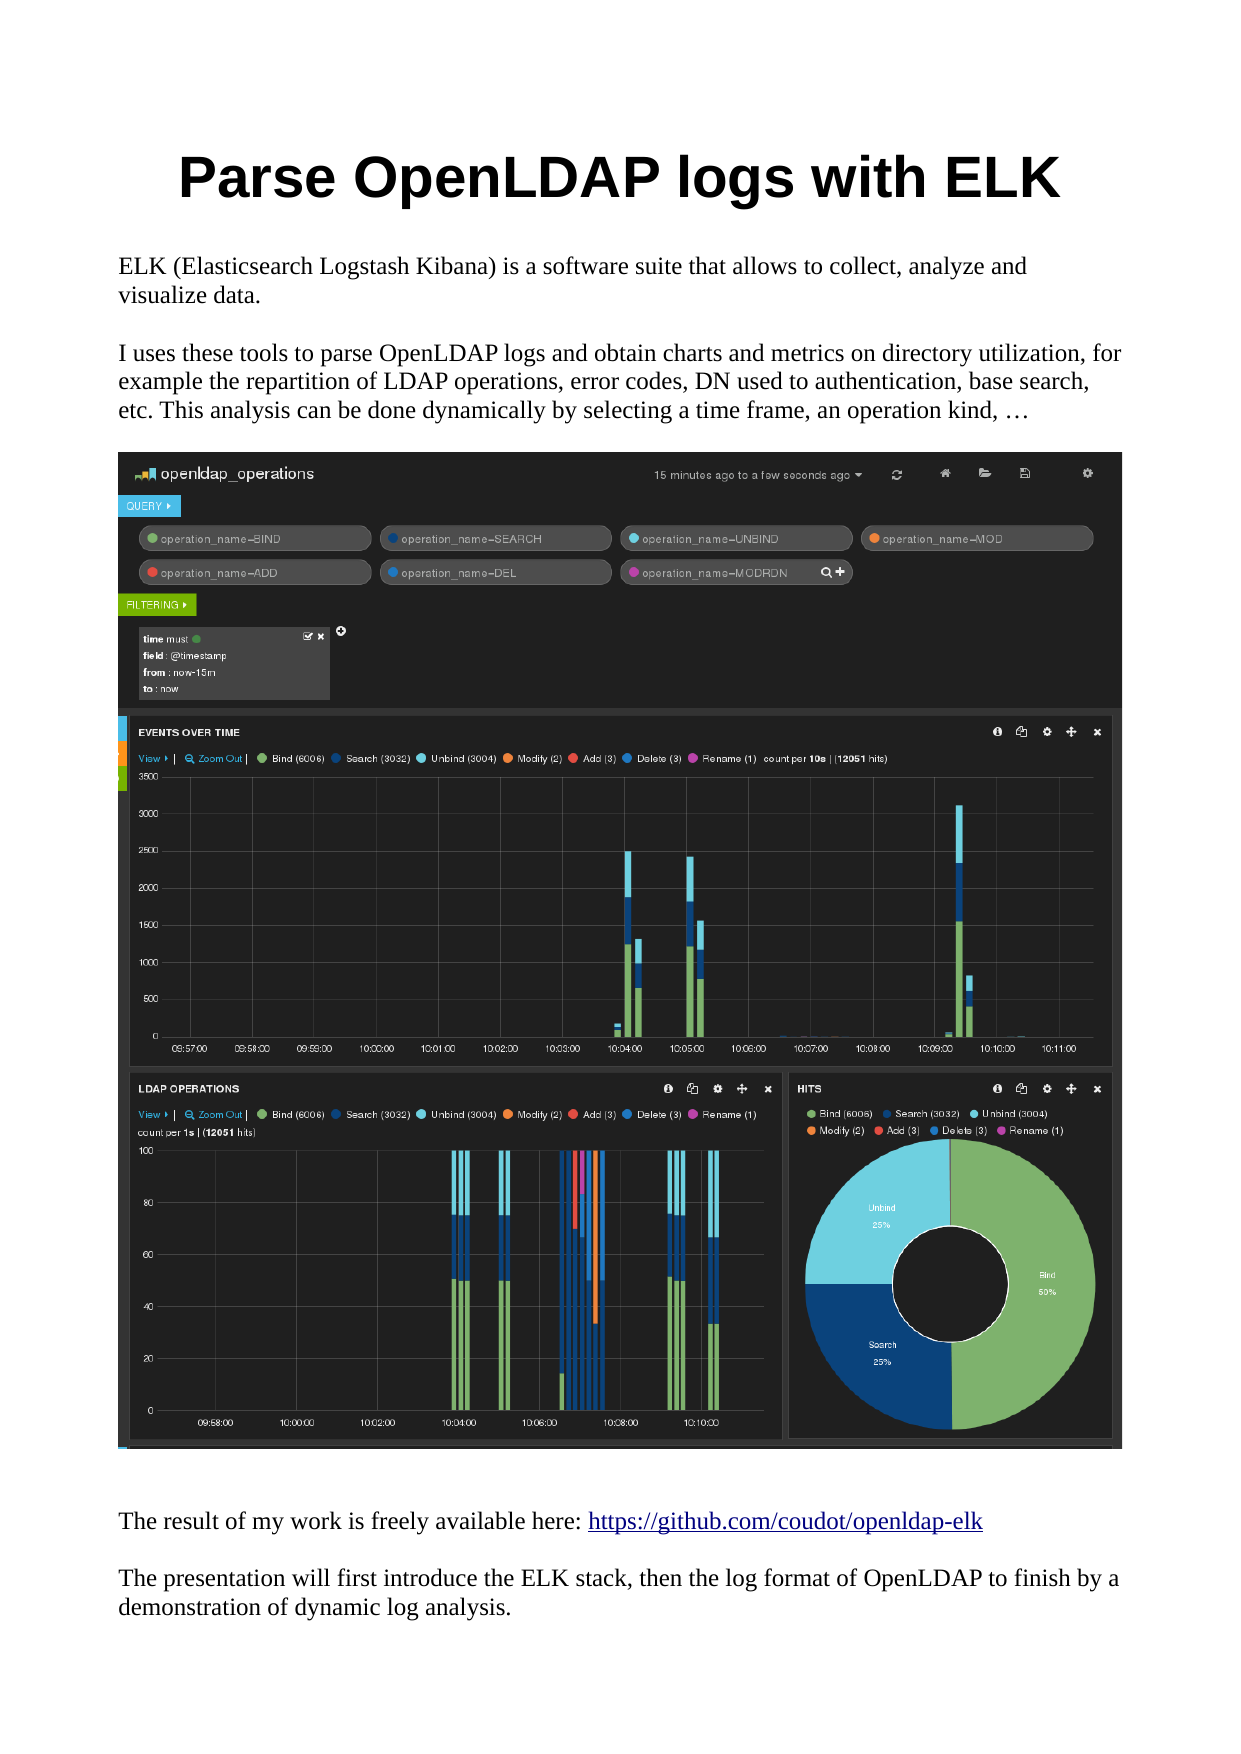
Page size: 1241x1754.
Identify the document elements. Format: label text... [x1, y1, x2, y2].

text The result of my work is freely available here: https://github.com/coudot/openldap-elk [118, 1506, 1122, 1534]
text The presentation will first introduce the ELK stack, then the log format of OpenLDAP to finish by a demonstration of dynamic log analysis. [118, 1563, 1122, 1621]
text ELK (Elasticsearch Logstash Kibana) is a software suite that allows to collect, analyze and visualize data. [118, 251, 1122, 309]
picture [118, 452, 1123, 1449]
title Parse OpenLDAP logs with ELK [118, 143, 1122, 210]
text I uses these tools to parse OpenLDAP logs and obtain charts and metrics on directory utilization, for example the repartition of LDAP operations, error codes, DN used to authentication, base search, etc. This analysis can be done dynamically by selecting a time frame, an operation kind, … [118, 338, 1122, 424]
